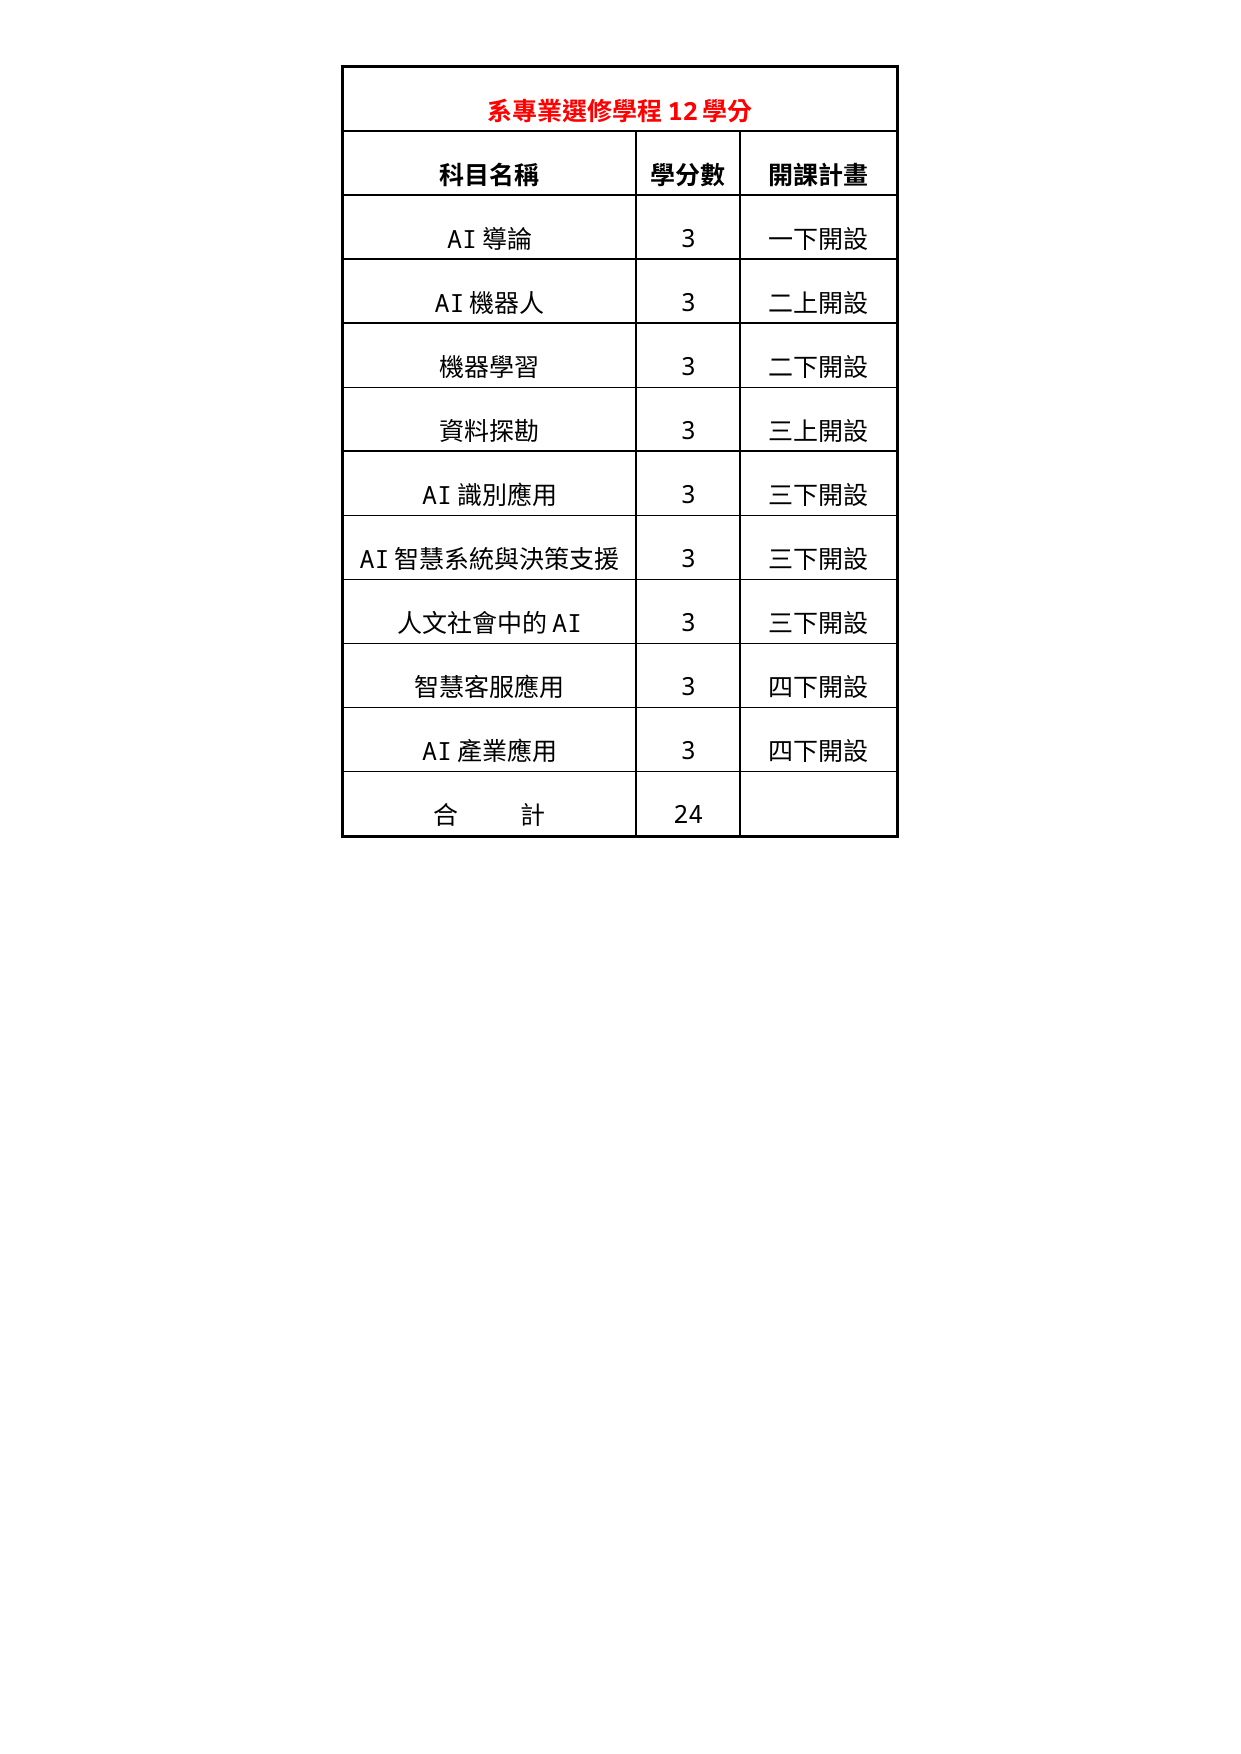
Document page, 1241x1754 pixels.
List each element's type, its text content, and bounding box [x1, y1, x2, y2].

table_cell 3 [637, 708, 739, 771]
table_cell 3 [637, 324, 739, 386]
table_cell 智慧客服應用 [344, 644, 635, 707]
table_cell AI導論 [344, 196, 635, 258]
table_cell 3 [637, 516, 739, 578]
table_cell 人文社會中的AI [344, 580, 635, 643]
table_cell 開課計畫 [741, 132, 896, 194]
table_cell 24 [637, 772, 739, 835]
table_cell 3 [637, 452, 739, 514]
table_cell 機器學習 [344, 324, 635, 386]
table_cell 一下開設 [741, 196, 896, 258]
table_cell 合 計 [344, 772, 635, 835]
table_cell 3 [637, 580, 739, 643]
table_cell 二上開設 [741, 260, 896, 322]
table_cell [741, 772, 896, 835]
table_cell 四下開設 [741, 644, 896, 707]
table_cell 三下開設 [741, 452, 896, 514]
table_cell AI機器人 [344, 260, 635, 322]
table_cell 3 [637, 260, 739, 322]
table_cell 3 [637, 644, 739, 707]
table_cell AI產業應用 [344, 708, 635, 771]
table_cell 3 [637, 388, 739, 450]
table_cell 三上開設 [741, 388, 896, 450]
table_cell 四下開設 [741, 708, 896, 771]
table_cell 三下開設 [741, 516, 896, 578]
table_cell AI識別應用 [344, 452, 635, 514]
table_cell AI智慧系統與決策支援 [344, 516, 635, 578]
table_header 系專業選修學程12學分 [344, 68, 896, 130]
table_cell 學分數 [637, 132, 739, 194]
table_cell 三下開設 [741, 580, 896, 643]
table_cell 二下開設 [741, 324, 896, 386]
table_cell 資料探勘 [344, 388, 635, 450]
table_cell 科目名稱 [344, 132, 635, 194]
table_cell 3 [637, 196, 739, 258]
